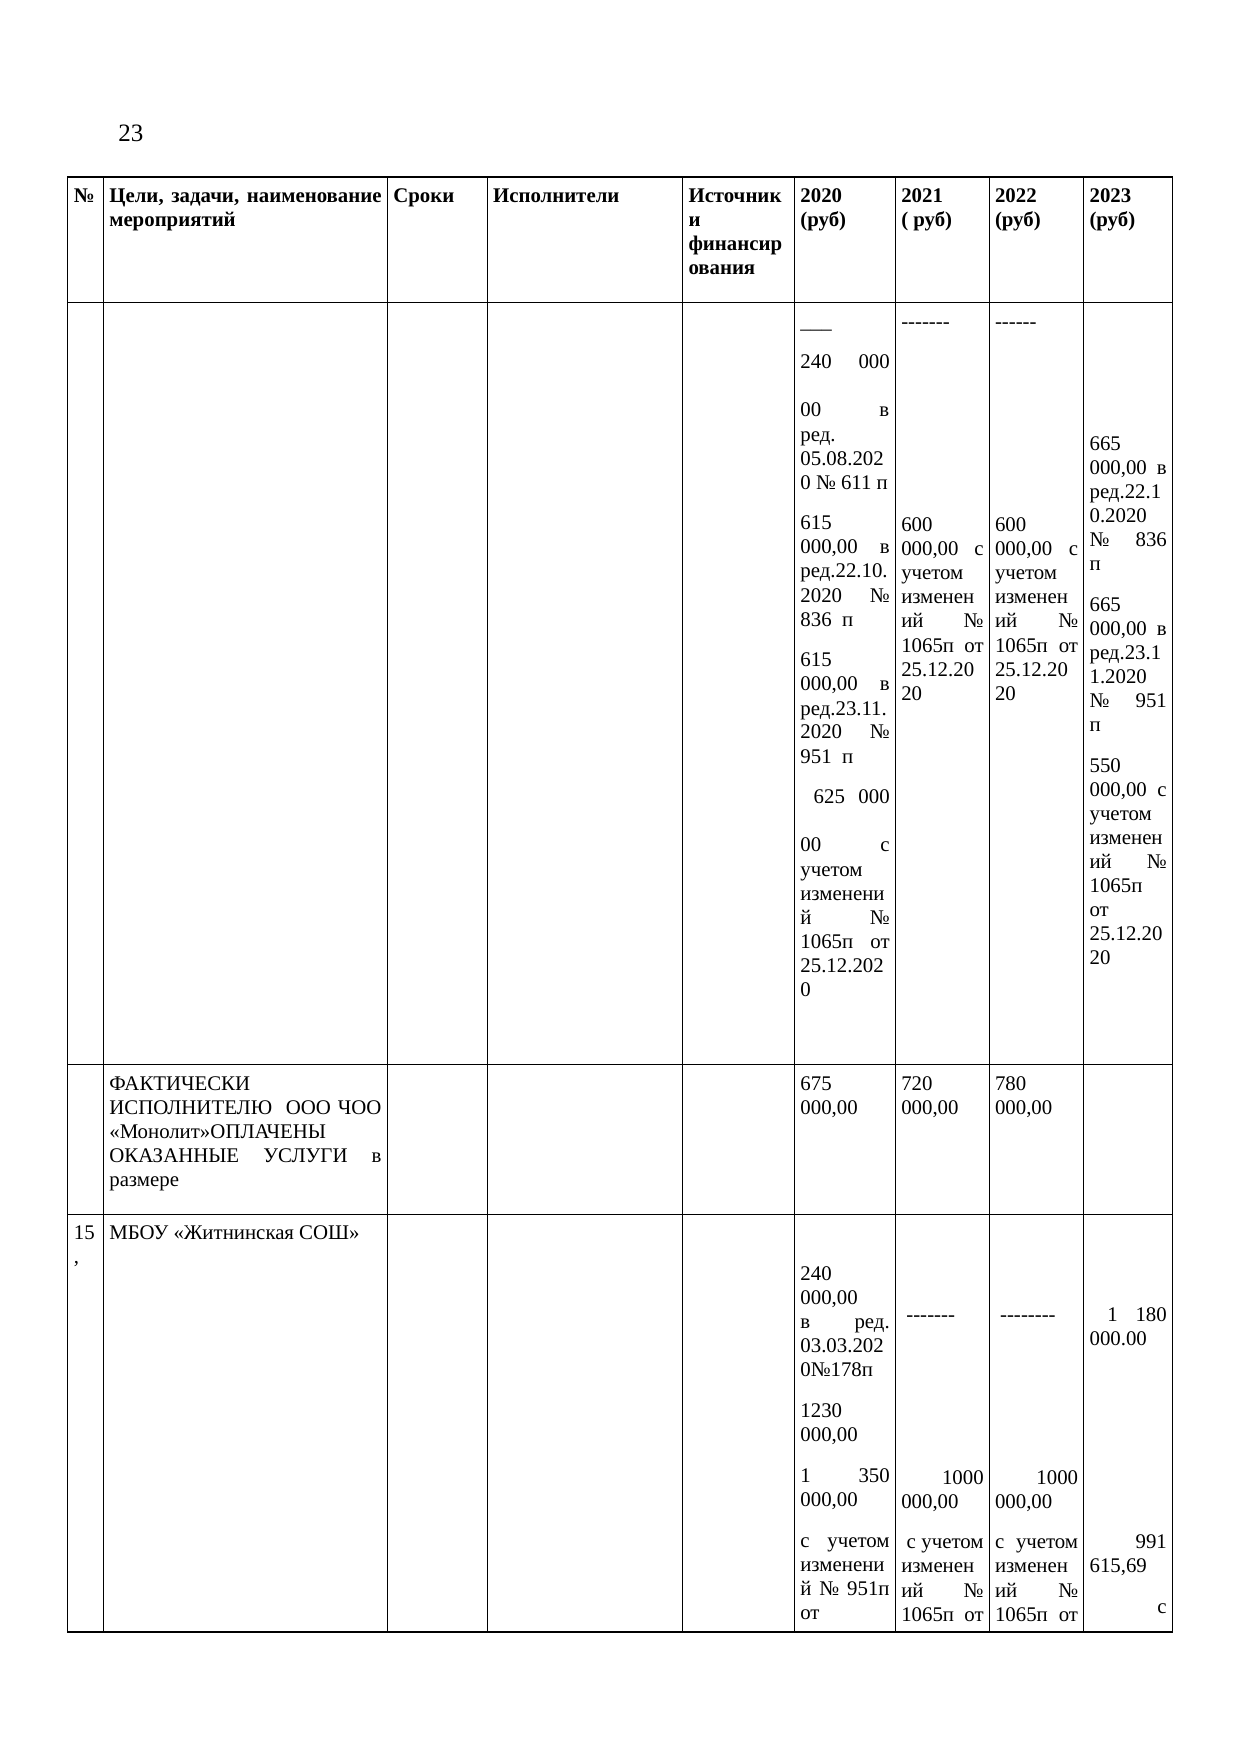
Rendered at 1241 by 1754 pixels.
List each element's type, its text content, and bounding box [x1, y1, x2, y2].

table_cell [68, 1065, 103, 1213]
table_cell [683, 1215, 794, 1631]
table_cell [1084, 1065, 1172, 1213]
table_cell 665 000,00 в ред.22.10.2020 № 836 п 665 000,00 в ред.23.11.2020 № 951 п 550 000,00 c учетом изменений № 1065п от 25.12.2020 [1084, 303, 1172, 1064]
table_header 2021 ( руб) [896, 178, 989, 302]
table_cell [68, 303, 103, 1064]
table_cell 1 180 000.00 991 615,69 c [1084, 1215, 1172, 1631]
table_cell 15, [68, 1215, 103, 1631]
table_header Исполнители [488, 178, 682, 302]
table_header Источники финансирования [683, 178, 794, 302]
table_cell [104, 303, 387, 1064]
table_cell -------- 1000 000,00 c учетом изменений № 1065п от [990, 1215, 1083, 1631]
table_header Сроки [388, 178, 487, 302]
table_cell [488, 1215, 682, 1631]
table_header 2023 (руб) [1084, 178, 1172, 302]
table_header 2020 (руб) [795, 178, 895, 302]
table_header 2022 (руб) [990, 178, 1083, 302]
table_cell 675 000,00 [795, 1065, 895, 1213]
table_cell МБОУ «Житнинская СОШ» [104, 1215, 387, 1631]
table_cell [388, 1215, 487, 1631]
table_cell ------- 600 000,00 c учетом изменений № 1065п от 25.12.2020 [896, 303, 989, 1064]
table_cell [388, 1065, 487, 1213]
table_cell 240 000,00 в ред. 03.03.2020№178п 1230 000,00 1 350 000,00 c учетом изменений № 951п от [795, 1215, 895, 1631]
table_cell ------- 1000 000,00 c учетом изменений № 1065п от [896, 1215, 989, 1631]
table_cell [388, 303, 487, 1064]
table_cell [488, 303, 682, 1064]
table_cell ФАКТИЧЕСКИ ИСПОЛНИТЕЛЮ ООО ЧОО «Монолит»ОПЛАЧЕНЫ ОКАЗАННЫЕ УСЛУГИ в размере [104, 1065, 387, 1213]
table_cell 780 000,00 [990, 1065, 1083, 1213]
table_cell ___ 240 000 00 в ред. 05.08.2020 № 611 п 615 000,00 в ред.22.10.2020 № 836 п 615 000,00 в ред.23.11.2020 № 951 п 625 000 00 c учетом изменений № 1065п от 25.12.2020 [795, 303, 895, 1064]
table_cell ------ 600 000,00 c учетом изменений № 1065п от 25.12.2020 [990, 303, 1083, 1064]
table_header № [68, 178, 103, 302]
table_cell [683, 1065, 794, 1213]
table_cell [488, 1065, 682, 1213]
table_header Цели, задачи, наименование мероприятий [104, 178, 387, 302]
table_cell [683, 303, 794, 1064]
table_cell 720 000,00 [896, 1065, 989, 1213]
